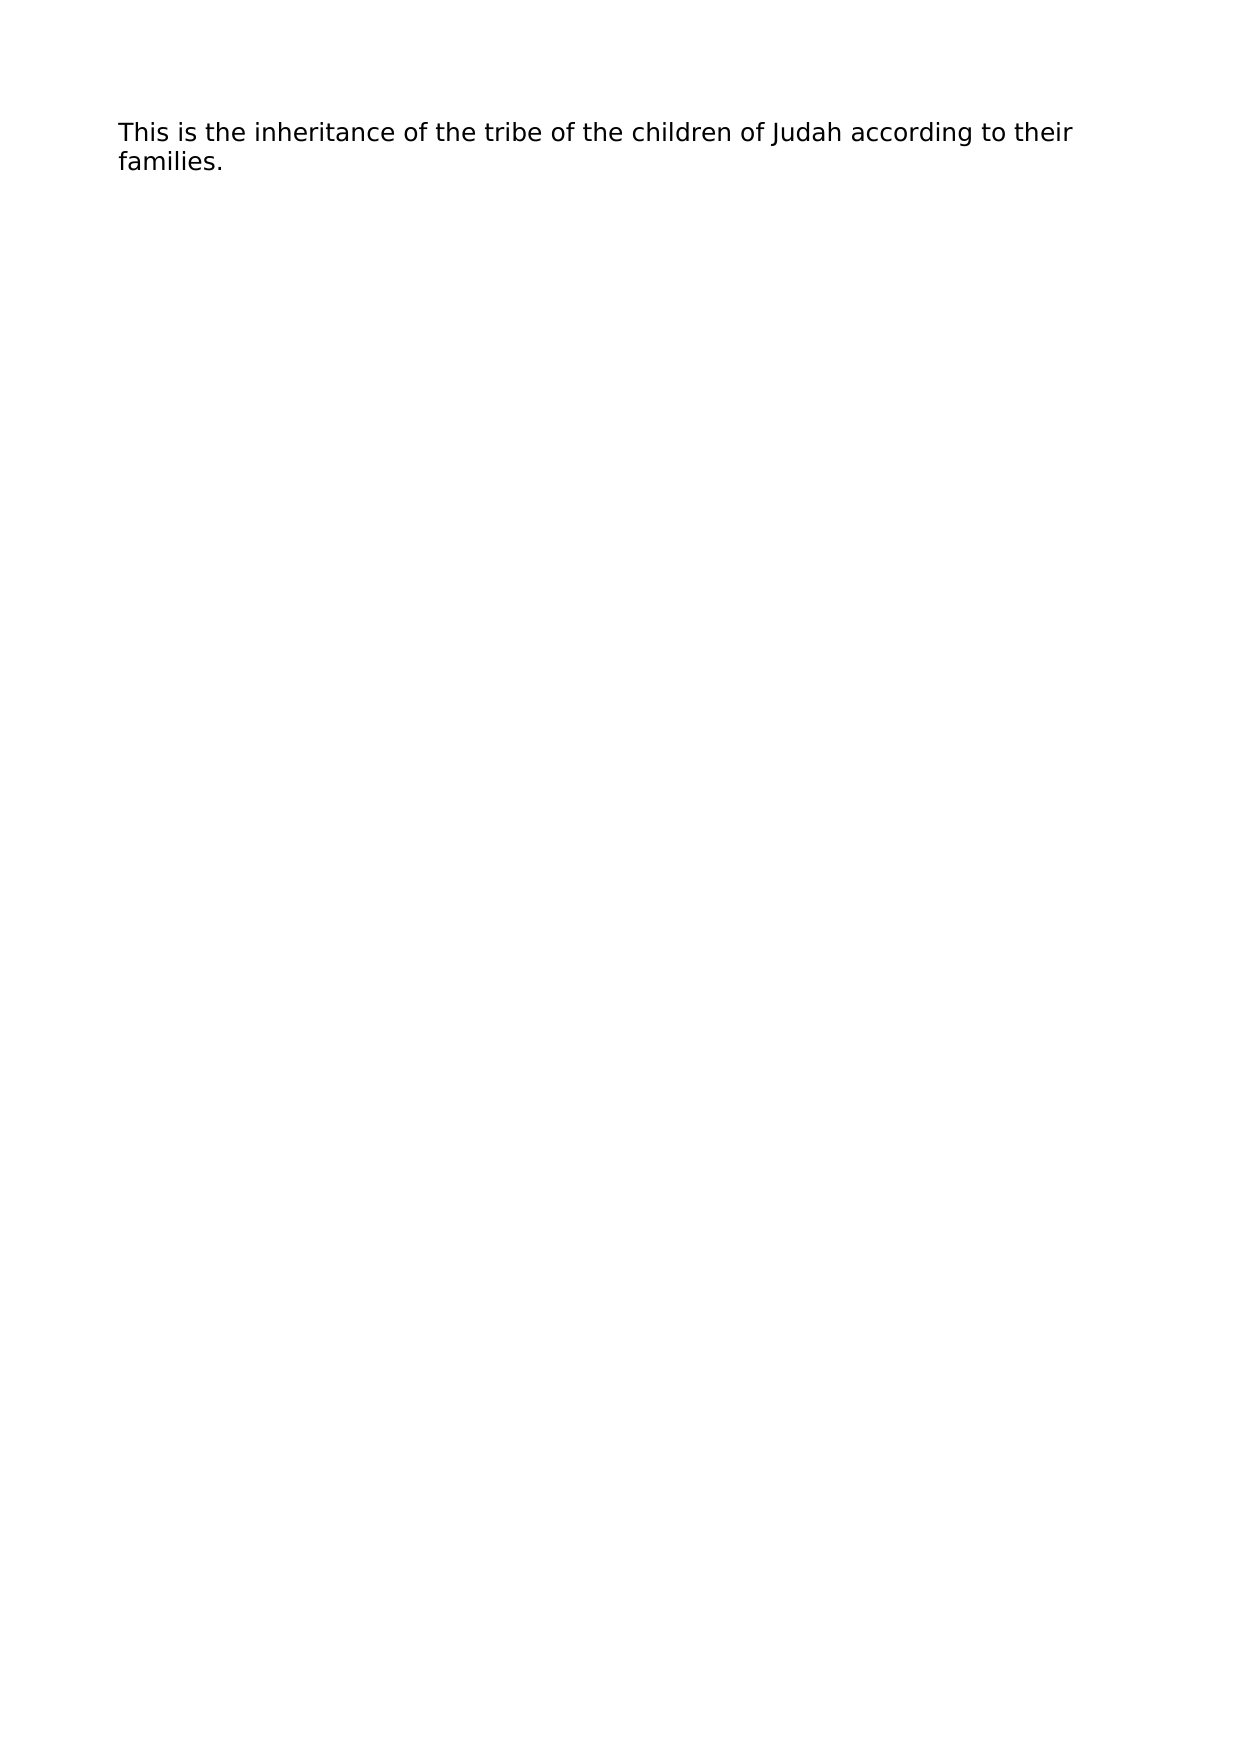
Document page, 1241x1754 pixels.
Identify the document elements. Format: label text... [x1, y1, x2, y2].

text This is the inheritance of the tribe of the children of Judah according to their families. [118, 118, 1122, 176]
